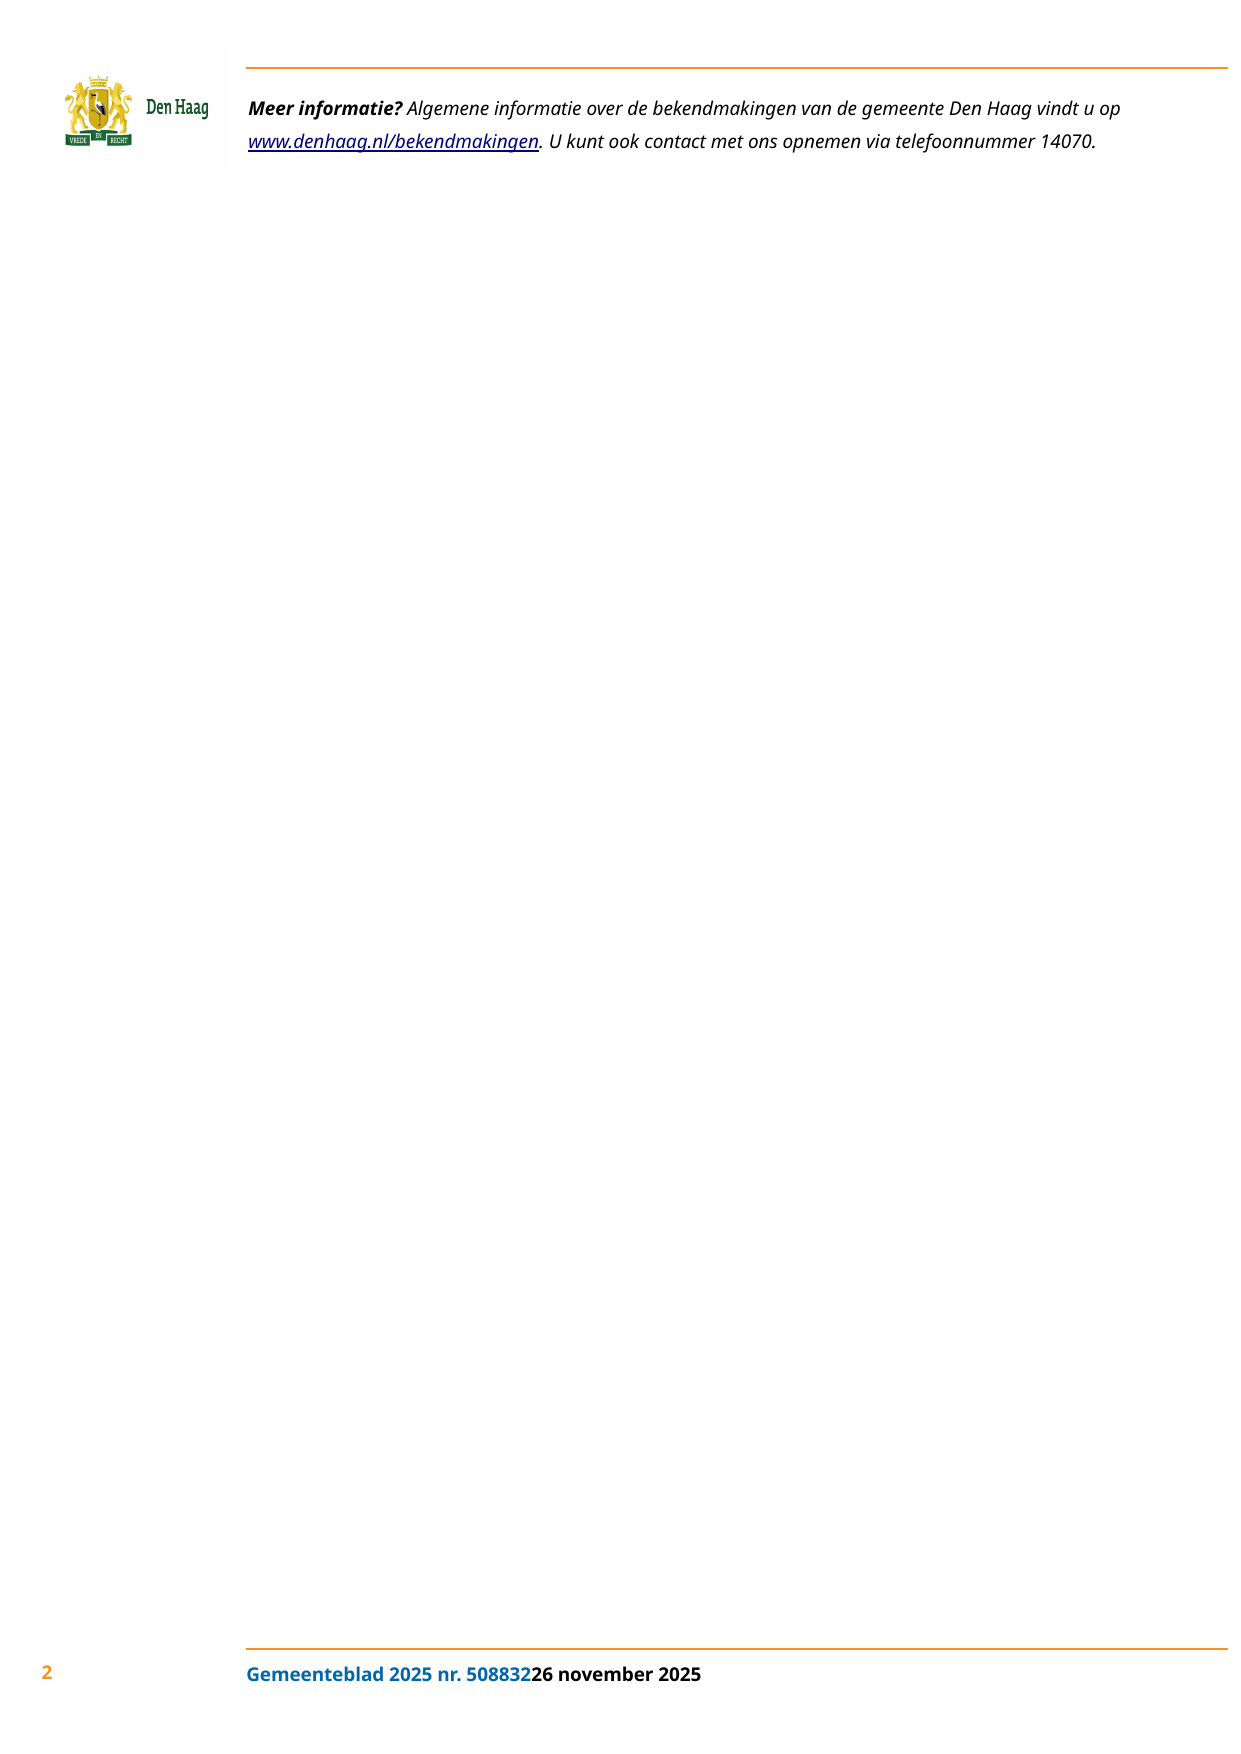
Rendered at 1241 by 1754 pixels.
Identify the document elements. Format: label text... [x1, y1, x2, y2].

picture [41, 47, 231, 172]
text Meer informatie? Algemene informatie over de bekendmakingen van de gemeente Den Haag vindt u op www.denhaag.nl/bekendmakingen. U kunt ook contact met ons opnemen via telefoonnummer 14070. [248, 95, 1152, 154]
